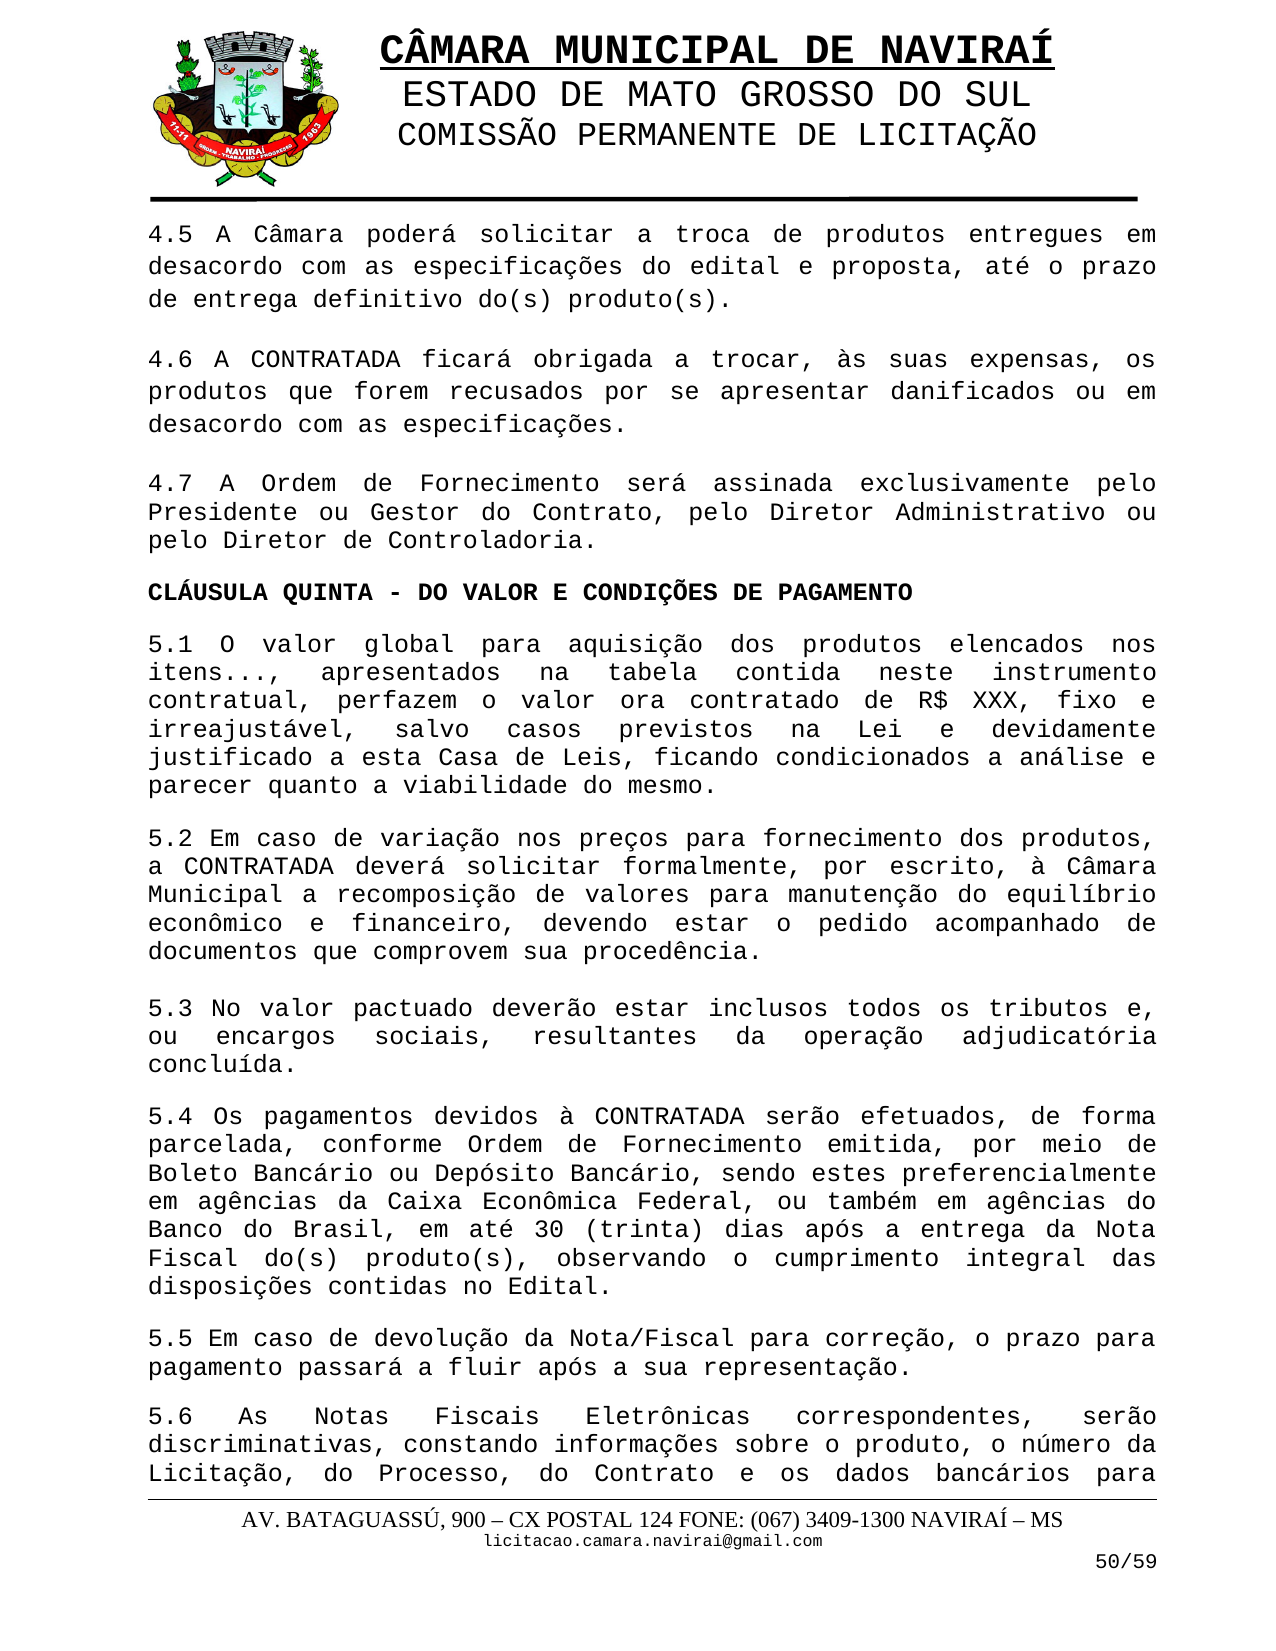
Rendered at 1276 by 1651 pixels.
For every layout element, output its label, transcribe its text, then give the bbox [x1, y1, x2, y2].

text 5.6 As Notas Fiscais Eletrônicas correspondentes, serão discriminativas, constando informações sobre o produto, o número da Licitação, do Processo, do Contrato e os dados bancários para [148, 1404, 1157, 1489]
text 4.5 A Câmara poderá solicitar a troca de produtos entregues em desacordo com as especificações do edital e proposta, até o prazo de entrega definitivo do(s) produto(s). [148, 221, 1157, 315]
text 4.7 A Ordem de Fornecimento será assinada exclusivamente pelo Presidente ou Gestor do Contrato, pelo Diretor Administrativo ou pelo Diretor de Controladoria. [148, 471, 1157, 556]
text 5.3 No valor pactuado deverão estar inclusos todos os tributos e, ou encargos sociais, resultantes da operação adjudicatória concluída. [148, 995, 1157, 1080]
text CLÁUSULA QUINTA - DO VALOR E CONDIÇÕES DE PAGAMENTO [148, 579, 1157, 608]
text 5.5 Em caso de devolução da Nota/Fiscal para correção, o prazo para pagamento passará a fluir após a sua representação. [148, 1326, 1157, 1382]
text 5.1 O valor global para aquisição dos produtos elencados nos itens..., apresentados na tabela contida neste instrumento contratual, perfazem o valor ora contratado de R$ XXX, fixo e irreajustável, salvo casos previstos na Lei e devidamente justificado a esta Casa de Leis, ficando condicionados a análise e parecer quanto a viabilidade do mesmo. [148, 631, 1157, 801]
text 5.2 Em caso de variação nos preços para fornecimento dos produtos, a CONTRATADA deverá solicitar formalmente, por escrito, à Câmara Municipal a recomposição de valores para manutenção do equilíbrio econômico e financeiro, devendo estar o pedido acompanhado de documentos que comprovem sua procedência. [148, 825, 1157, 967]
text 5.4 Os pagamentos devidos à CONTRATADA serão efetuados, de forma parcelada, conforme Ordem de Fornecimento emitida, por meio de Boleto Bancário ou Depósito Bancário, sendo estes preferencialmente em agências da Caixa Econômica Federal, ou também em agências do Banco do Brasil, em até 30 (trinta) dias após a entrega da Nota Fiscal do(s) produto(s), observando o cumprimento integral das disposições contidas no Edital. [148, 1104, 1157, 1302]
text 4.6 A CONTRATADA ficará obrigada a trocar, às suas expensas, os produtos que forem recusados por se apresentar danificados ou em desacordo com as especificações. [148, 346, 1157, 439]
